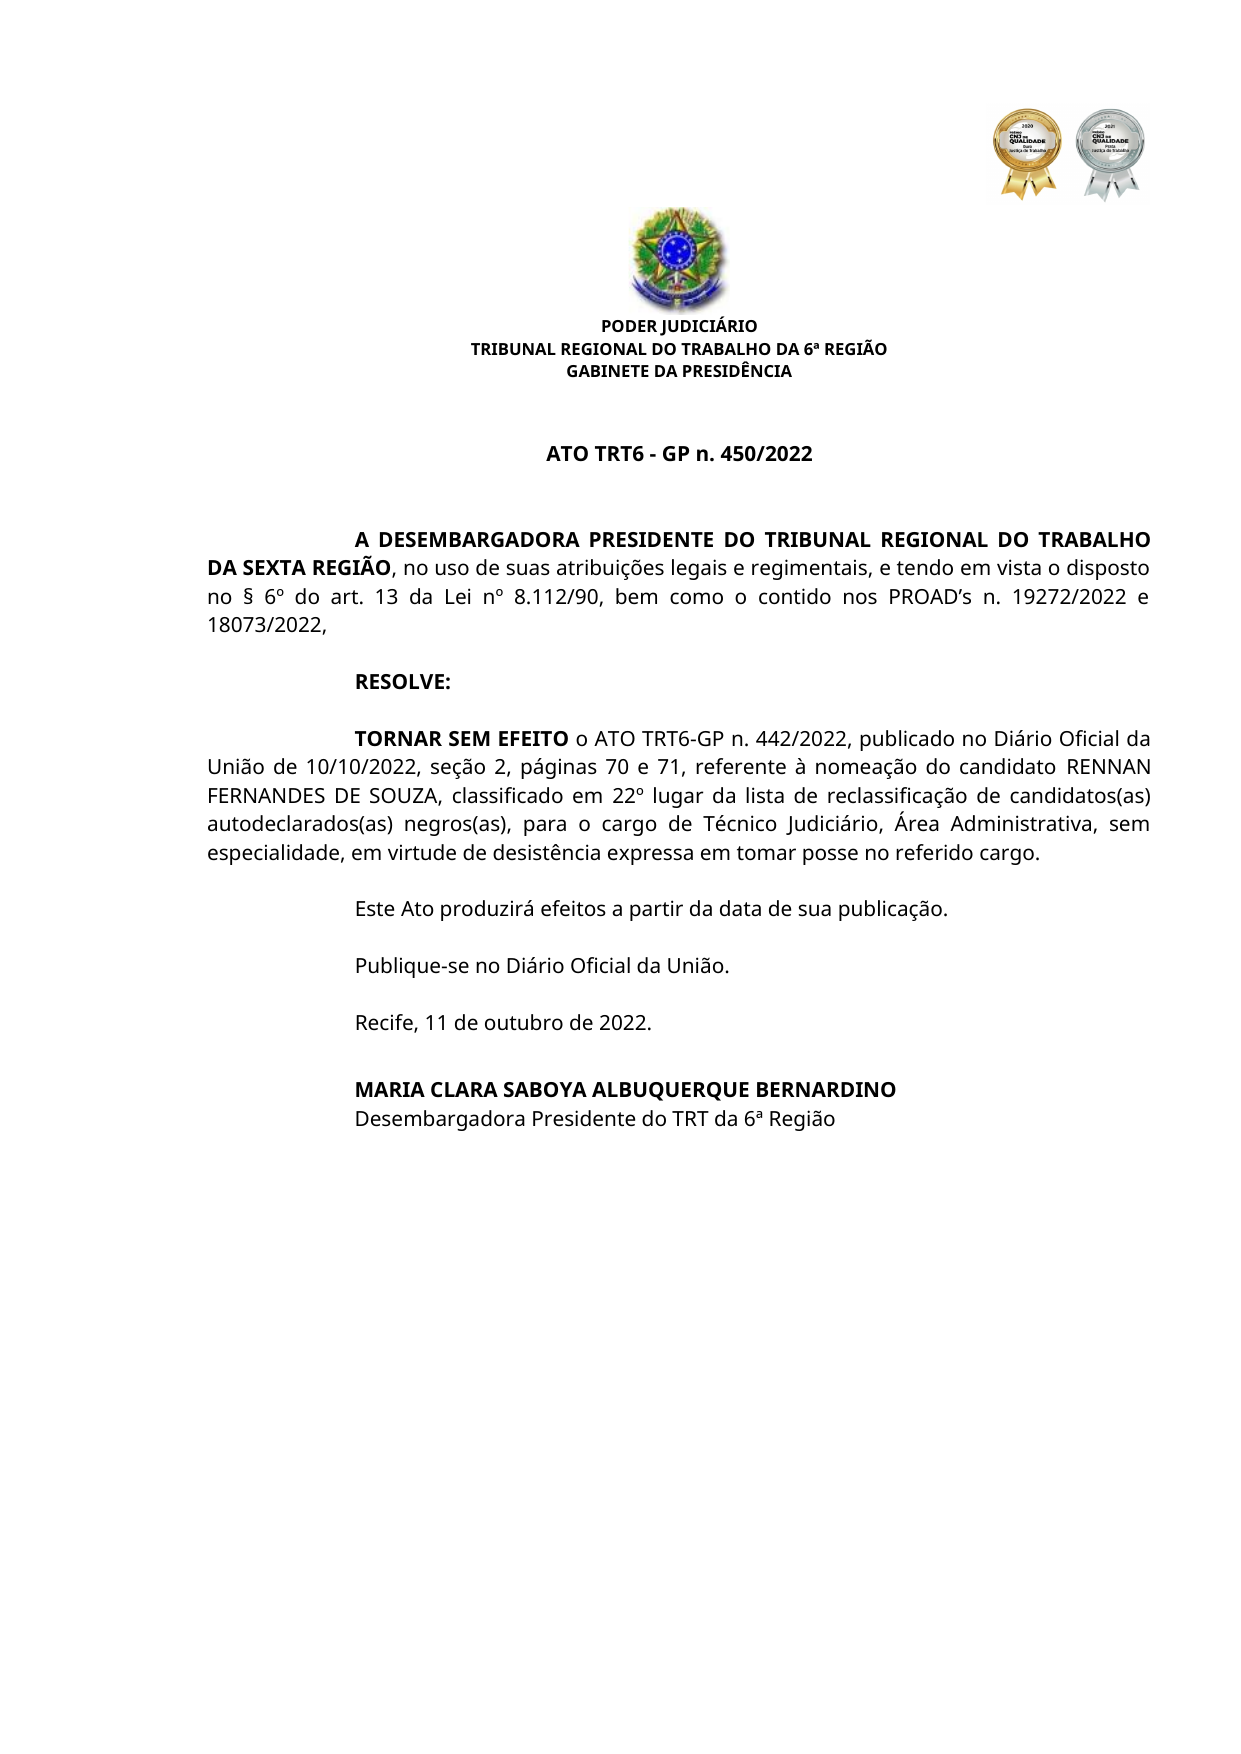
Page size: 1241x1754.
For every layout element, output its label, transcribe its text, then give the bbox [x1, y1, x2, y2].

text Recife, 11 de outubro de 2022. [207, 1008, 1152, 1037]
text TORNAR SEM EFEITO o ATO TRT6-GP n. 442/2022, publicado no Diário Oficial da União de 10/10/2022, seção 2, páginas 70 e 71, referente à nomeação do candidato RENNAN FERNANDES DE SOUZA, classificado em 22º lugar da lista de reclassificação de candidatos(as) autodeclarados(as) negros(as), para o cargo de Técnico Judiciário, Área Administrativa, sem especialidade, em virtude de desistência expressa em tomar posse no referido cargo. [207, 724, 1152, 866]
picture [628, 207, 730, 315]
text Publique-se no Diário Oficial da União. [207, 951, 1152, 980]
text Este Ato produzirá efeitos a partir da data de sua publicação. [207, 894, 1152, 923]
text RESOLVE: [207, 667, 1152, 696]
subtitle ATO TRT6 - GP n. 450/2022 [207, 439, 1152, 468]
text A DESEMBARGADORA PRESIDENTE DO TRIBUNAL REGIONAL DO TRABALHO DA SEXTA REGIÃO, no uso de suas atribuições legais e regimentais, e tendo em vista o disposto no § 6º do art. 13 da Lei nº 8.112/90, bem como o contido nos PROAD’s n. 19272/2022 e 18073/2022, [207, 525, 1152, 639]
text Desembargadora Presidente do TRT da 6ª Região [281, 1104, 1152, 1132]
text MARIA CLARA SABOYA ALBUQUERQUE BERNARDINO [280, 1076, 1152, 1104]
